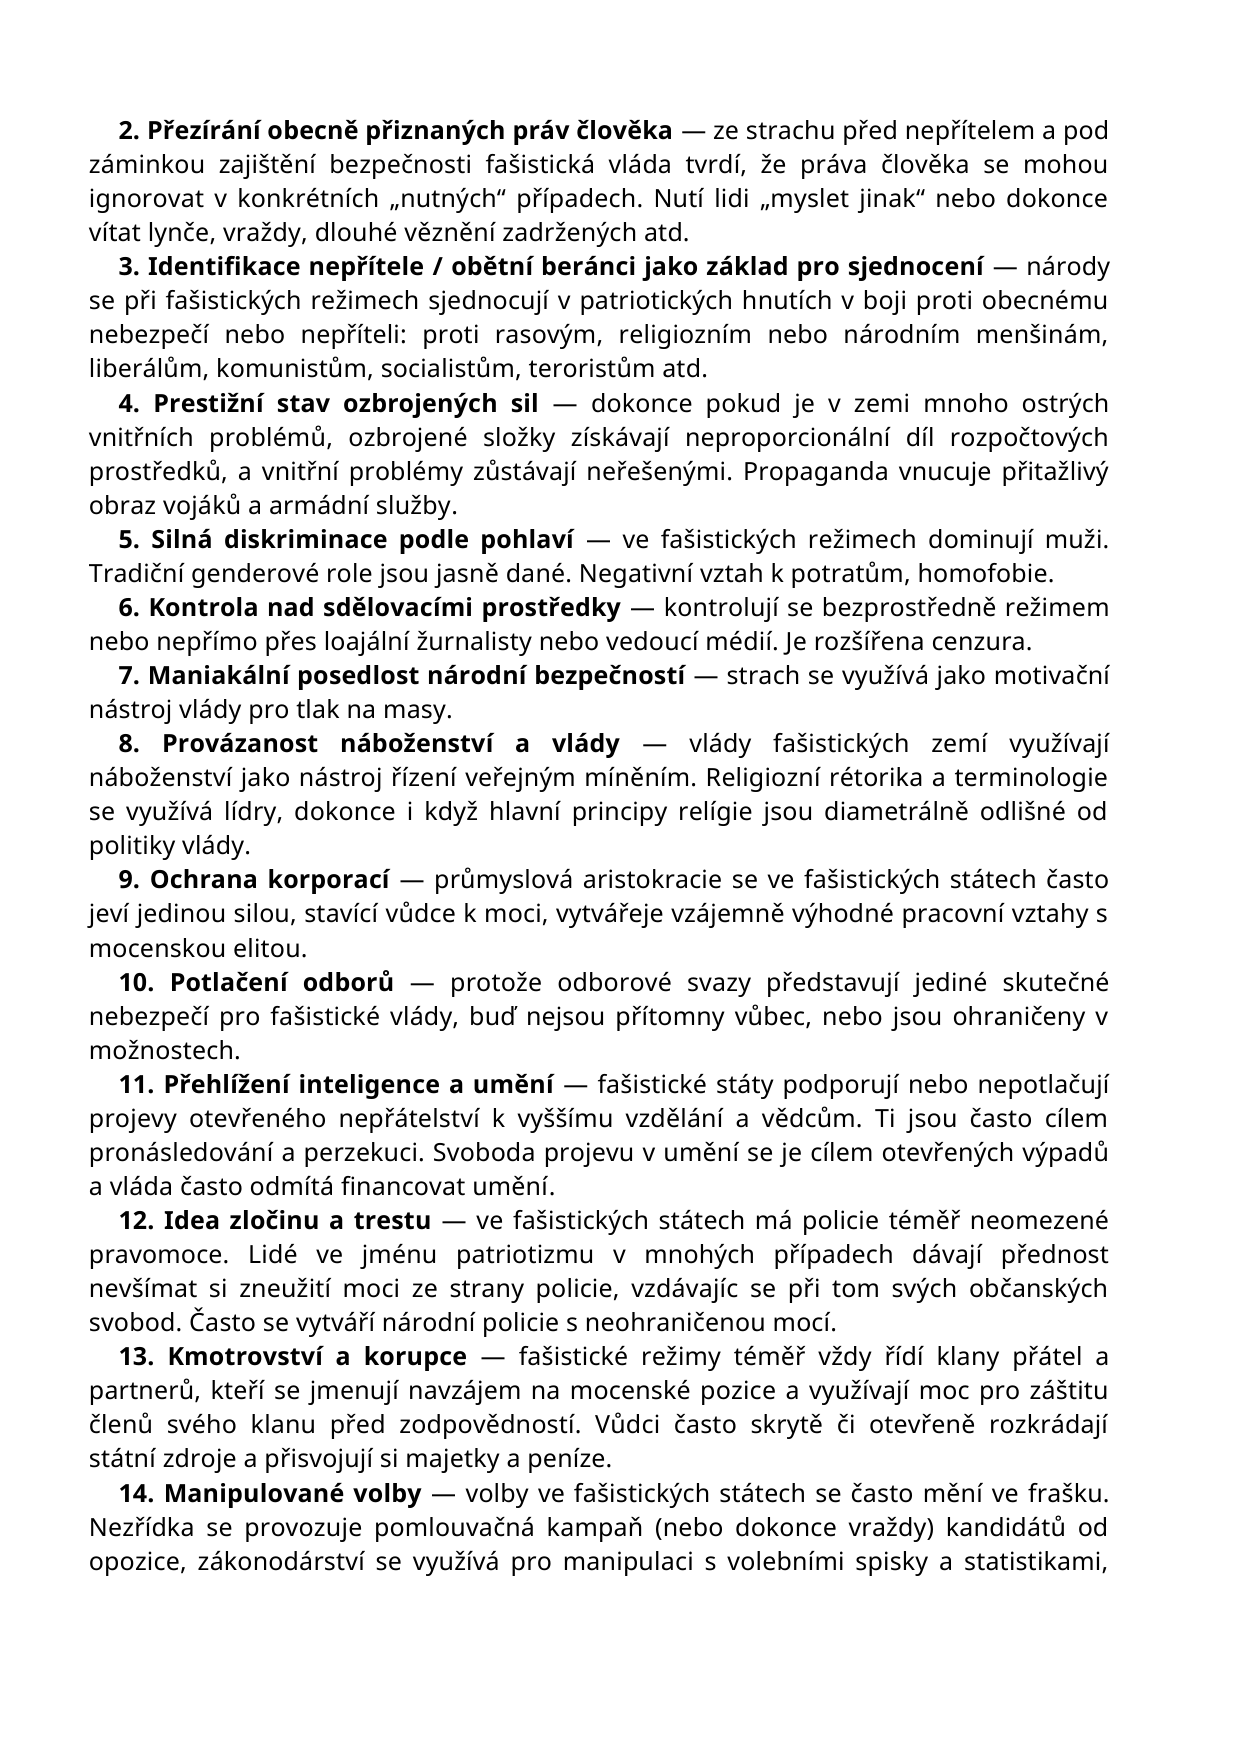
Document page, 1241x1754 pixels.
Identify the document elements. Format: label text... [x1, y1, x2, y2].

text 2. Přezírání obecně přiznaných práv člověka — ze strachu před nepřítelem a pod záminkou zajištění bezpečnosti fašistická vláda tvrdí, že práva člověka se mohou ignorovat v konkrétních „nutných“ případech. Nutí lidi „myslet jinak“ nebo dokonce vítat lynče, vraždy, dlouhé věznění zadržených atd. [89, 113, 1110, 249]
text 6. Kontrola nad sdělovacími prostředky — kontrolují se bezprostředně režimem nebo nepřímo přes loajální žurnalisty nebo vedoucí médií. Je rozšířena cenzura. [89, 589, 1110, 658]
text 12. Idea zločinu a trestu — ve fašistických státech má policie téměř neomezené pravomoce. Lidé ve jménu patriotizmu v mnohých případech dávají přednost nevšímat si zneužití moci ze strany policie, vzdávajíc se při tom svých občanských svobod. Často se vytváří národní policie s neohraničenou mocí. [89, 1203, 1110, 1339]
text 10. Potlačení odborů — protože odborové svazy představují jediné skutečné nebezpečí pro fašistické vlády, buď nejsou přítomny vůbec, nebo jsou ohraničeny v možnostech. [89, 964, 1110, 1066]
text 5. Silná diskriminace podle pohlaví — ve fašistických režimech dominují muži. Tradiční genderové role jsou jasně dané. Negativní vztah k potratům, homofobie. [89, 521, 1110, 589]
text 4. Prestižní stav ozbrojených sil — dokonce pokud je v zemi mnoho ostrých vnitřních problémů, ozbrojené složky získávají neproporcionální díl rozpočtových prostředků, a vnitřní problémy zůstávají neřešenými. Propaganda vnucuje přitažlivý obraz vojáků a armádní služby. [89, 385, 1110, 521]
text 8. Provázanost náboženství a vlády — vlády fašistických zemí využívají náboženství jako nástroj řízení veřejným míněním. Religiozní rétorika a terminologie se využívá lídry, dokonce i když hlavní principy relígie jsou diametrálně odlišné od politiky vlády. [89, 726, 1110, 862]
text 9. Ochrana korporací — průmyslová aristokracie se ve fašistických státech často jeví jedinou silou, stavící vůdce k moci, vytvářeje vzájemně výhodné pracovní vztahy s mocenskou elitou. [89, 862, 1110, 964]
text 14. Manipulované volby — volby ve fašistických státech se často mění ve frašku. Nezřídka se provozuje pomlouvačná kampaň (nebo dokonce vraždy) kandidátů od opozice, zákonodárství se využívá pro manipulaci s volebními spisky a statistikami, [89, 1475, 1110, 1577]
text 3. Identifikace nepřítele / obětní beránci jako základ pro sjednocení — národy se při fašistických režimech sjednocují v patriotických hnutích v boji proti obecnému nebezpečí nebo nepříteli: proti rasovým, religiozním nebo národním menšinám, liberálům, komunistům, socialistům, teroristům atd. [89, 249, 1110, 385]
text 7. Maniakální posedlost národní bezpečností — strach se využívá jako motivační nástroj vlády pro tlak na masy. [89, 658, 1110, 726]
text 13. Kmotrovství a korupce — fašistické režimy téměř vždy řídí klany přátel a partnerů, kteří se jmenují navzájem na mocenské pozice a využívají moc pro záštitu členů svého klanu před zodpovědností. Vůdci často skrytě či otevřeně rozkrádají státní zdroje a přisvojují si majetky a peníze. [89, 1339, 1110, 1475]
text 11. Přehlížení inteligence a umění — fašistické státy podporují nebo nepotlačují projevy otevřeného nepřátelství k vyššímu vzdělání a vědcům. Ti jsou často cílem pronásledování a perzekuci. Svoboda projevu v umění se je cílem otevřených výpadů a vláda často odmítá financovat umění. [89, 1066, 1110, 1203]
